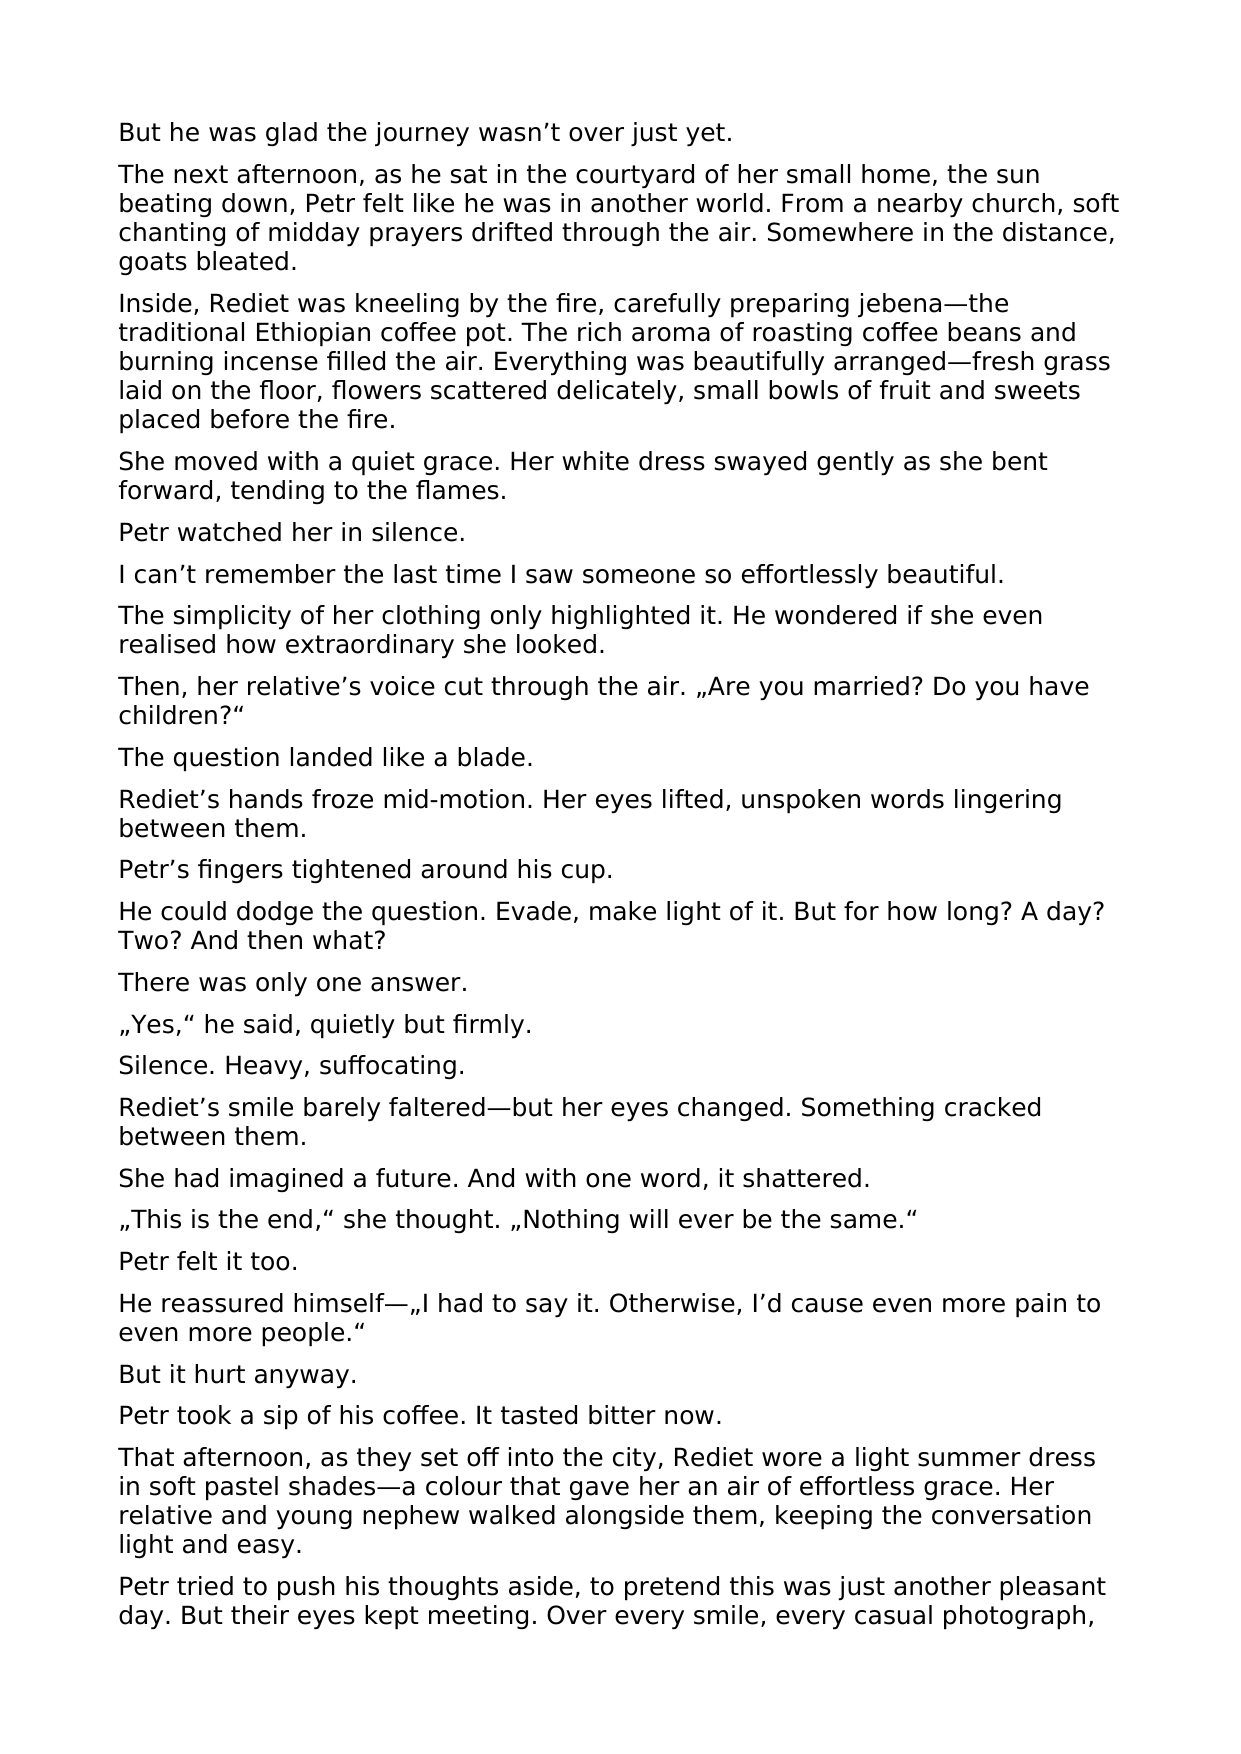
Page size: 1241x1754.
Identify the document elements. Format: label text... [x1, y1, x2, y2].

text The next afternoon, as he sat in the courtyard of her small home, the sun beating down, Petr felt like he was in another world. From a nearby church, soft chanting of midday prayers drifted through the air. Somewhere in the distance, goats bleated. [118, 160, 1122, 276]
text Inside, Rediet was kneeling by the fire, carefully preparing jebena—the traditional Ethiopian coffee pot. The rich aroma of roasting coffee beans and burning incense filled the air. Everything was beautifully arranged—fresh grass laid on the floor, flowers scattered delicately, small bowls of fruit and sweets placed before the fire. [118, 289, 1122, 435]
text But it hurt anyway. [118, 1360, 1122, 1389]
text Petr’s fingers tightened around his cup. [118, 856, 1122, 885]
text Petr watched her in silence. [118, 518, 1122, 547]
text „This is the end,“ she thought. „Nothing will ever be the same.“ [118, 1206, 1122, 1235]
text Rediet’s hands froze mid-motion. Her eyes lifted, unspoken words lingering between them. [118, 785, 1122, 843]
text Petr tried to push his thoughts aside, to pretend this was just another pleasant day. But their eyes kept meeting. Over every smile, every casual photograph, [118, 1572, 1122, 1631]
text The question landed like a blade. [118, 743, 1122, 772]
text The simplicity of her clothing only highlighted it. He wondered if she even realised how extraordinary she looked. [118, 601, 1122, 660]
text That afternoon, as they set off into the city, Rediet wore a light summer dress in soft pastel shades—a colour that gave her an air of effortless grace. Her relative and young nephew walked alongside them, keeping the conversation light and easy. [118, 1443, 1122, 1560]
text He reassured himself—„I had to say it. Otherwise, I’d cause even more pain to even more people.“ [118, 1289, 1122, 1347]
text Petr took a sip of his coffee. It tasted bitter now. [118, 1401, 1122, 1431]
text I can’t remember the last time I saw someone so effortlessly beautiful. [118, 560, 1122, 589]
text Petr felt it too. [118, 1247, 1122, 1276]
text She moved with a quiet grace. Her white dress swayed gently as she bent forward, tending to the flames. [118, 447, 1122, 506]
text Rediet’s smile barely faltered—but her eyes changed. Something cracked between them. [118, 1093, 1122, 1151]
text There was only one answer. [118, 968, 1122, 997]
text She had imagined a future. And with one word, it shattered. [118, 1164, 1122, 1193]
text But he was glad the journey wasn’t over just yet. [118, 118, 1122, 147]
text Silence. Heavy, suffocating. [118, 1051, 1122, 1081]
text „Yes,“ he said, quietly but firmly. [118, 1010, 1122, 1039]
text He could dodge the question. Evade, make light of it. But for how long? A day? Two? And then what? [118, 897, 1122, 956]
text Then, her relative’s voice cut through the air. „Are you married? Do you have children?“ [118, 672, 1122, 731]
